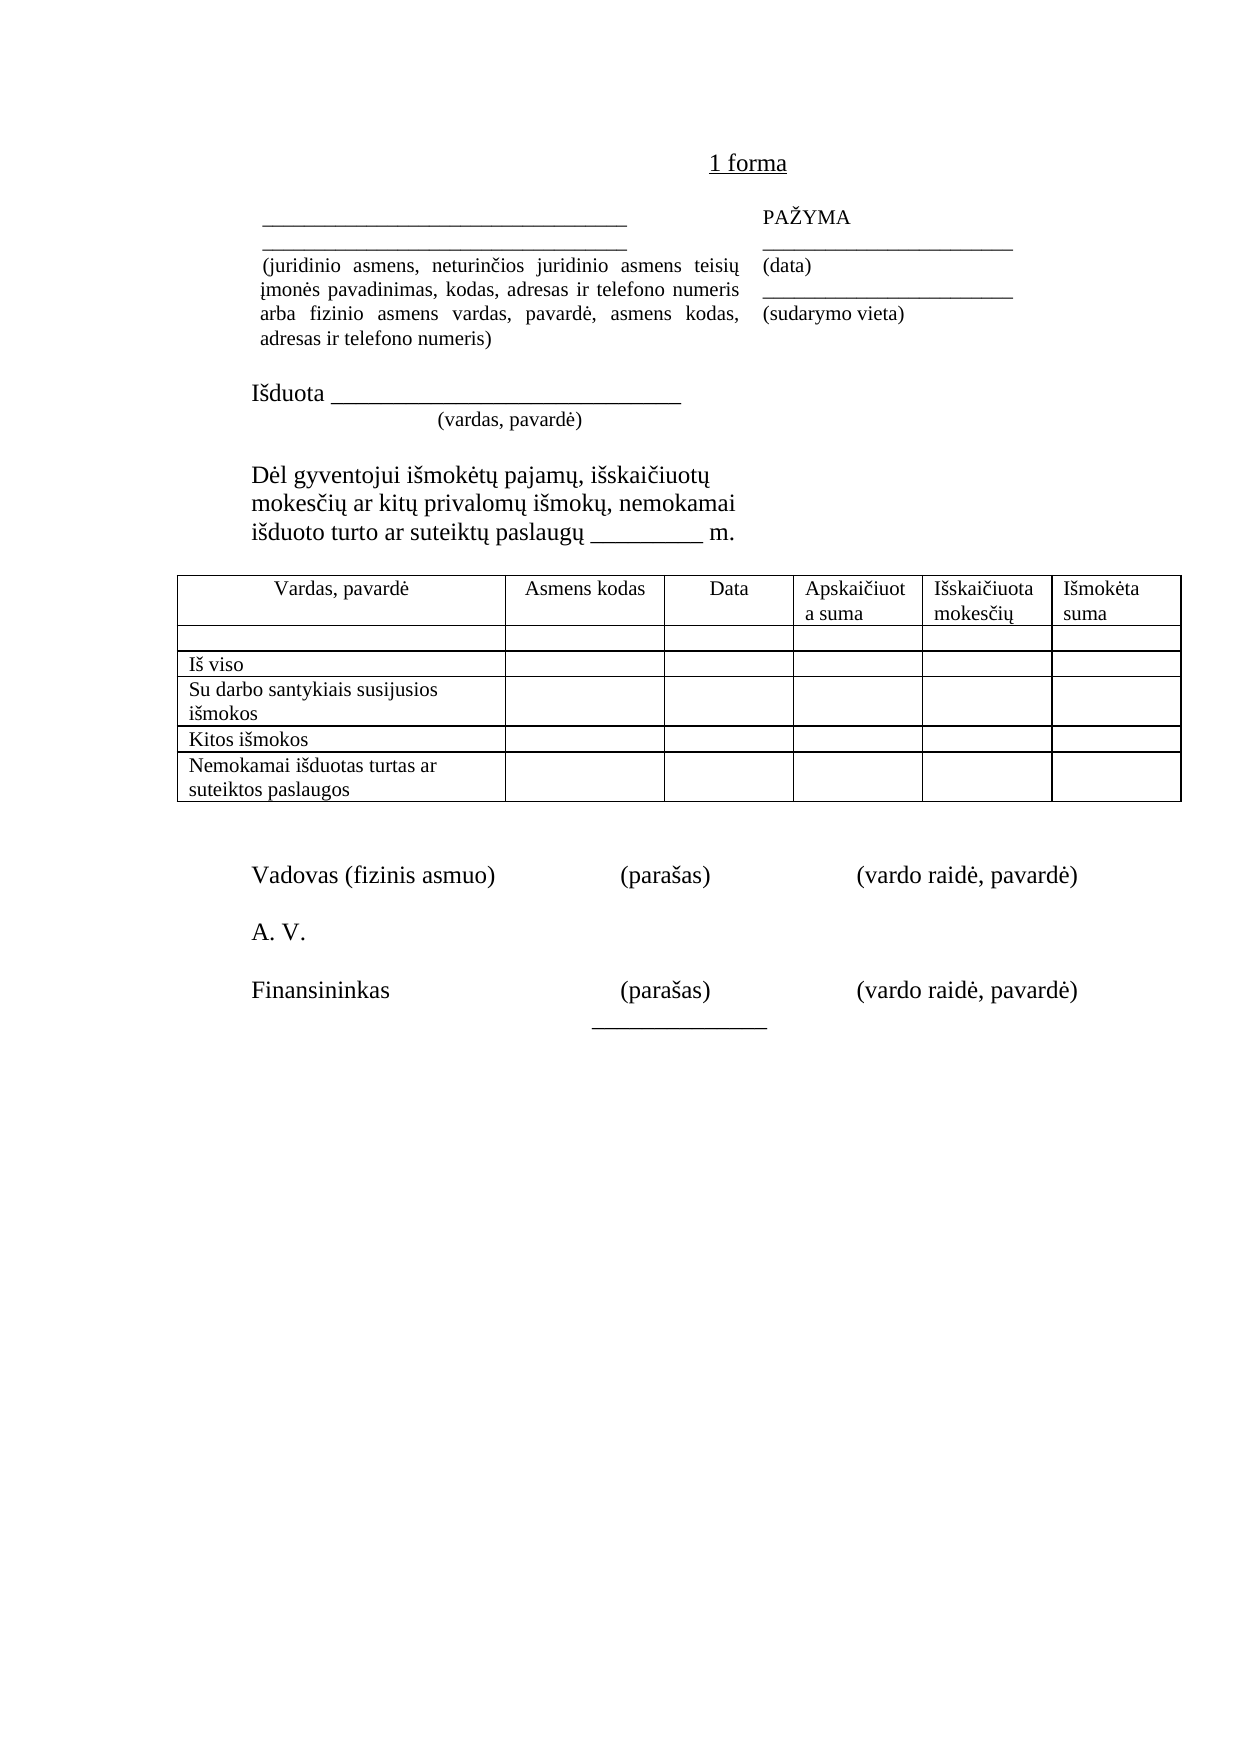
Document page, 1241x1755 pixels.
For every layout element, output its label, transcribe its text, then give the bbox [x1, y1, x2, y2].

table_cell [665, 677, 793, 725]
text Finansininkas (parašas) (vardo raidė, pavardė) [177, 975, 1181, 1003]
text Išduota ____________________________ [177, 378, 1181, 407]
table_header Data [665, 576, 793, 624]
table_header PAŽYMA ________________________ (data) ________________________ (sudarymo vieta) [751, 205, 1181, 349]
text (vardas, pavardė) [177, 407, 1181, 431]
table_cell [506, 753, 664, 801]
table_cell [506, 652, 664, 676]
text mokesčių ar kitų privalomų išmokų, nemokamai [177, 488, 1181, 517]
table_cell [794, 677, 922, 725]
table_cell [923, 652, 1051, 676]
table_cell [794, 652, 922, 676]
text Vadovas (fizinis asmuo) (parašas) (vardo raidė, pavardė) [177, 860, 1181, 888]
table_cell [1053, 626, 1180, 650]
table_header Išskaičiuota mokesčių [923, 576, 1051, 624]
table_cell [506, 626, 664, 650]
table_cell [506, 677, 664, 725]
table_cell [794, 727, 922, 751]
text išduoto turto ar suteiktų paslaugų _________ m. [177, 517, 1181, 546]
table_cell [1053, 727, 1180, 751]
table_cell [506, 727, 664, 751]
table_cell Nemokamai išduotas turtas ar suteiktos paslaugos [178, 753, 505, 801]
table_cell [923, 626, 1051, 650]
table_cell [665, 626, 793, 650]
table_cell [665, 727, 793, 751]
text 1 forma [177, 148, 1181, 176]
table_cell [923, 753, 1051, 801]
table_header Vardas, pavardė [178, 576, 505, 624]
table_cell [1053, 677, 1180, 725]
table_cell [923, 677, 1051, 725]
table_cell Iš viso [178, 652, 505, 676]
table_cell [1053, 753, 1180, 801]
table_cell Su darbo santykiais susijusios išmokos [178, 677, 505, 725]
table_cell [665, 753, 793, 801]
table_cell [794, 753, 922, 801]
table_header ___________________________________ ___________________________________ (juridinio asmens, neturinčios juridinio asmens teisių įmonės pavadinimas, kodas, adresas ir telefono numeris arba fizinio asmens vardas, pavardė, asmens kodas, adresas ir telefono numeris) [177, 205, 751, 349]
table_header Išmokėta suma [1053, 576, 1180, 624]
table_cell [794, 626, 922, 650]
table_cell [923, 727, 1051, 751]
text Dėl gyventojui išmokėtų pajamų, išskaičiuotų [177, 460, 1181, 488]
table_cell [1053, 652, 1180, 676]
text A. V. [177, 917, 1181, 946]
table_cell [178, 626, 505, 650]
table_cell Kitos išmokos [178, 727, 505, 751]
table_header Asmens kodas [506, 576, 664, 624]
text ______________ [177, 1003, 1181, 1032]
table_cell [665, 652, 793, 676]
table_header Apskaičiuota suma [794, 576, 922, 624]
